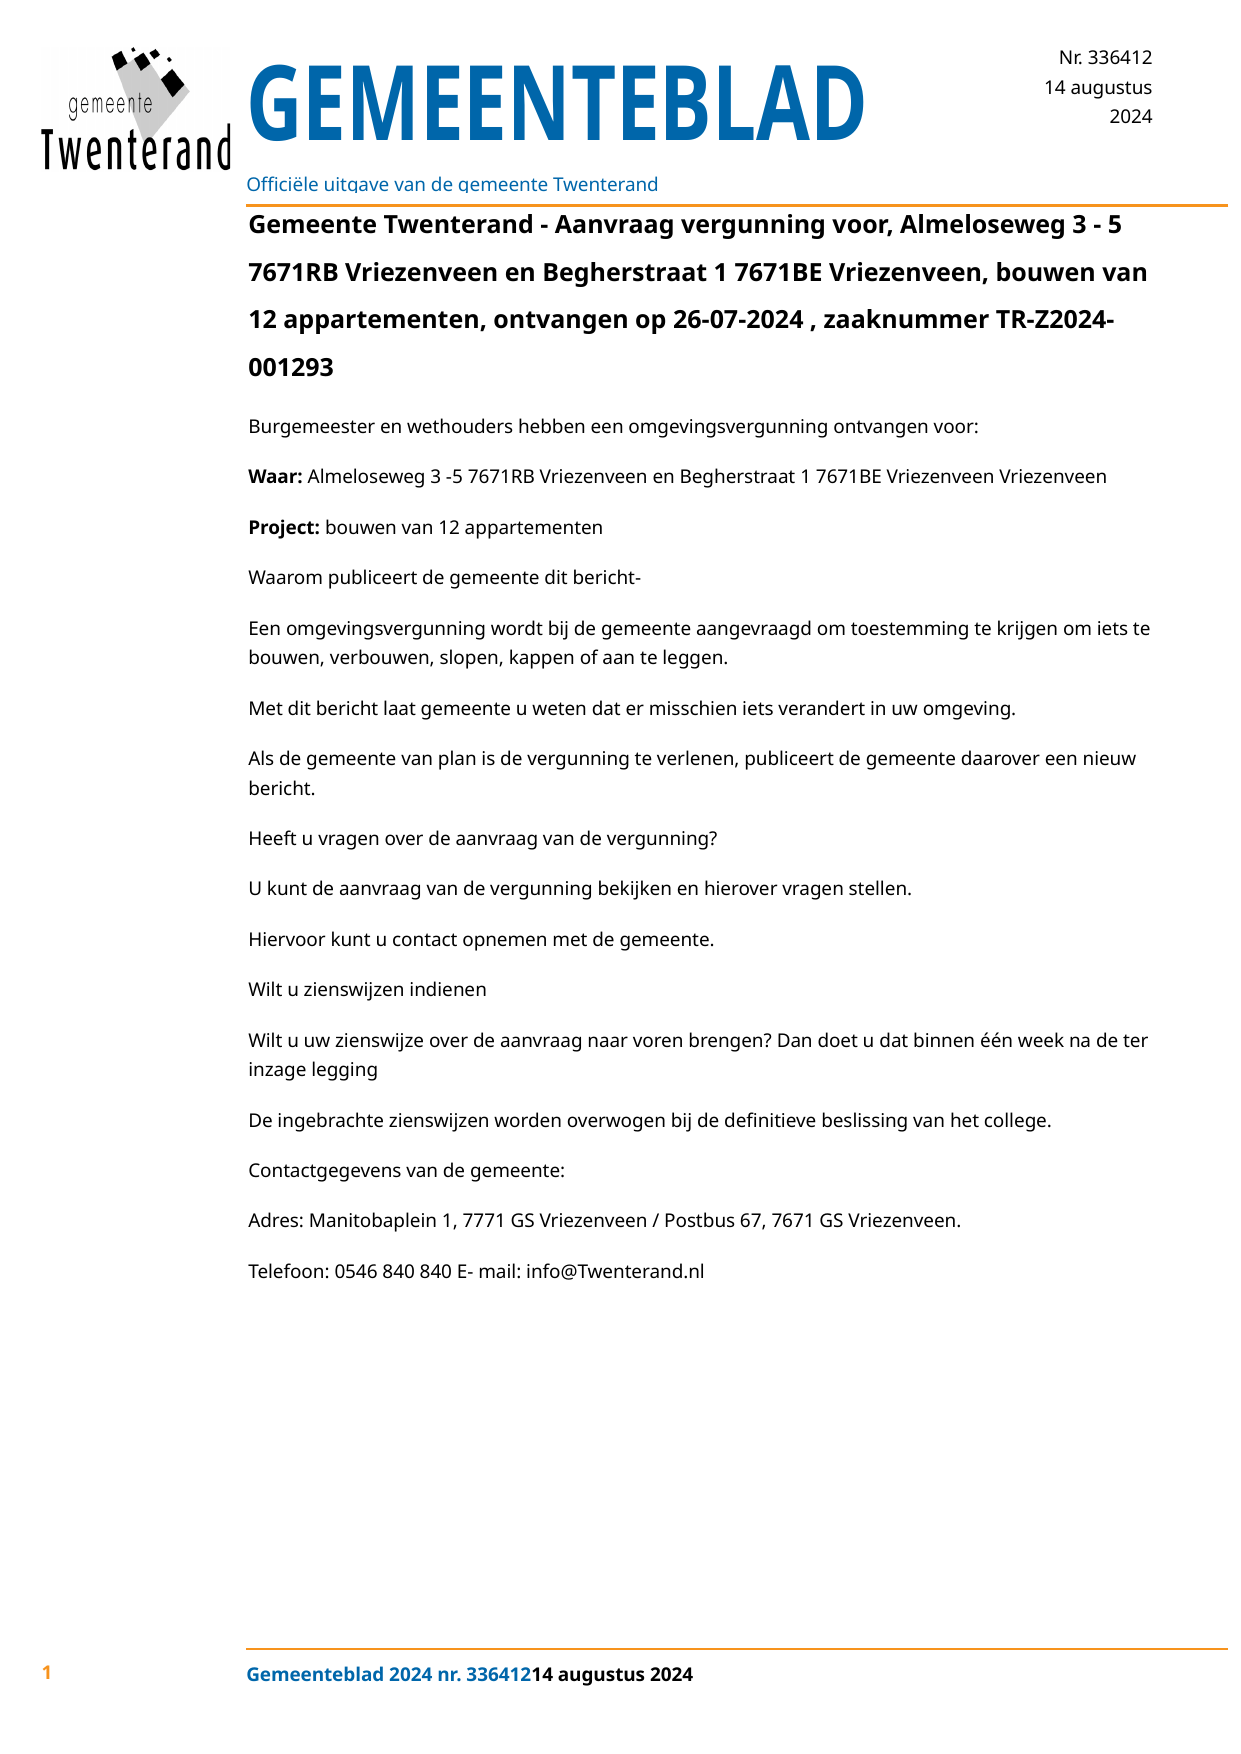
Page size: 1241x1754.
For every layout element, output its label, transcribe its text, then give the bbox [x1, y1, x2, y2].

text Gemeente Twenterand - Aanvraag vergunning voor, Almeloseweg 3 - 5 7671RB Vriezenveen en Begherstraat 1 7671BE Vriezenveen, bouwen van 12 appartementen, ontvangen op 26-07-2024 , zaaknummer TR-Z2024-001293 [248, 207, 1152, 384]
text Heeft u vragen over de aanvraag van de vergunning? [248, 825, 1152, 851]
text Hiervoor kunt u contact opnemen met de gemeente. [248, 926, 1152, 952]
text Burgemeester en wethouders hebben een omgevingsvergunning ontvangen voor: [248, 413, 1152, 439]
text U kunt de aanvraag van de vergunning bekijken en hierover vragen stellen. [248, 876, 1152, 901]
text Wilt u uw zienswijze over de aanvraag naar voren brengen? Dan doet u dat binnen één week na de ter inzage legging [248, 1027, 1152, 1082]
text Contactgegevens van de gemeente: [248, 1157, 1152, 1183]
text Project: bouwen van 12 appartementen [248, 514, 1152, 540]
text Wilt u zienswijzen indienen [248, 976, 1152, 1002]
text Als de gemeente van plan is de vergunning te verlenen, publiceert de gemeente daarover een nieuw bericht. [248, 745, 1152, 801]
text Met dit bericht laat gemeente u weten dat er misschien iets verandert in uw omgeving. [248, 695, 1152, 721]
text De ingebrachte zienswijzen worden overwogen bij de definitieve beslissing van het college. [248, 1107, 1152, 1133]
text Een omgevingsvergunning wordt bij de gemeente aangevraagd om toestemming te krijgen om iets te bouwen, verbouwen, slopen, kappen of aan te leggen. [248, 615, 1152, 670]
text Adres: Manitobaplein 1, 7771 GS Vriezenveen / Postbus 67, 7671 GS Vriezenveen. [248, 1208, 1152, 1233]
text Waar: Almeloseweg 3 -5 7671RB Vriezenveen en Begherstraat 1 7671BE Vriezenveen Vriezenveen [248, 463, 1152, 489]
picture [41, 47, 231, 172]
text Telefoon: 0546 840 840 E- mail: info@Twenterand.nl [248, 1258, 1152, 1284]
text Waarom publiceert de gemeente dit bericht- [248, 564, 1152, 590]
